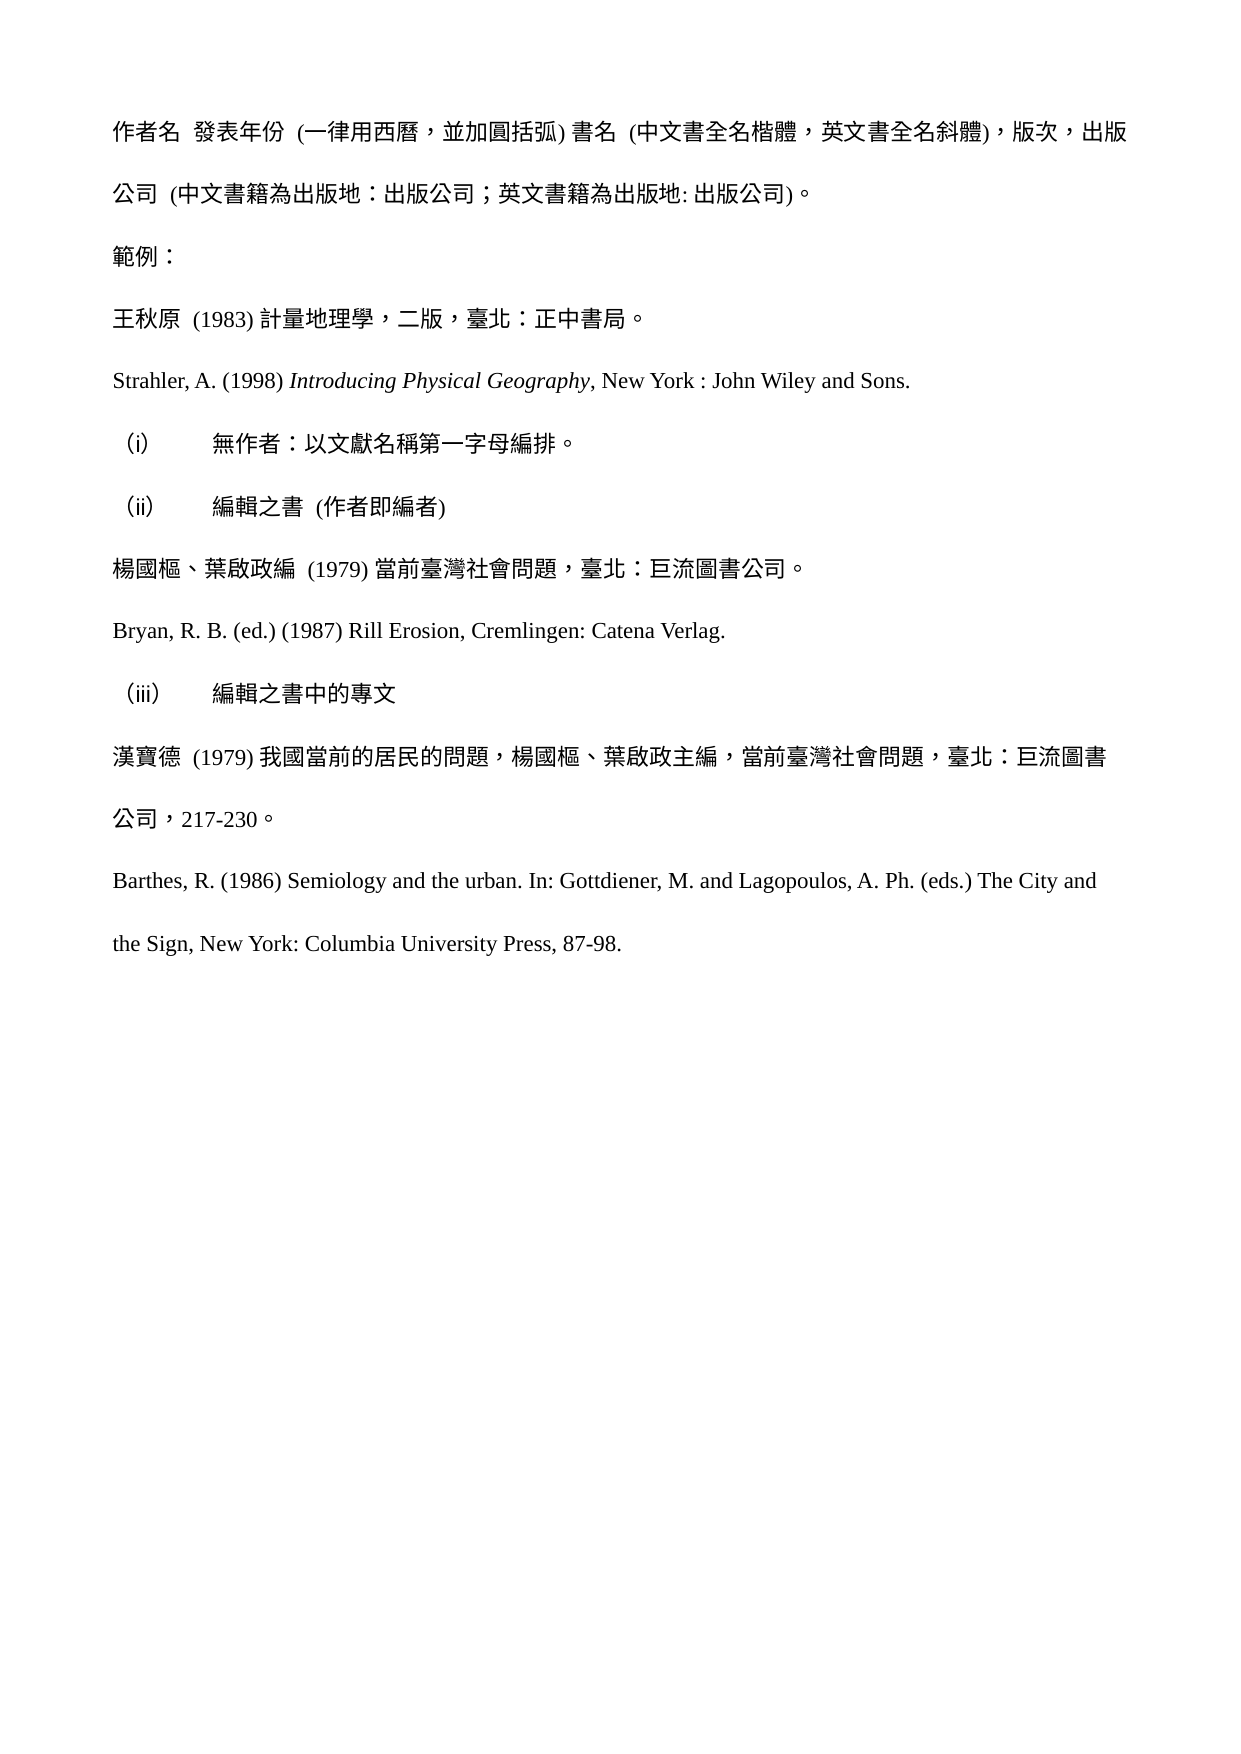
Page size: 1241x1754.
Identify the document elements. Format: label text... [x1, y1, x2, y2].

text Bryan, R. B. (ed.) (1987) Rill Erosion, Cremlingen: Catena Verlag. [112, 589, 1128, 651]
text 王秋原 (1983) 計量地理學，二版，臺北：正中書局。 [112, 276, 1128, 339]
text 範例： [112, 214, 1128, 276]
text 楊國樞、葉啟政編 (1979) 當前臺灣社會問題，臺北：巨流圖書公司。 [112, 526, 1128, 589]
text Strahler, A. (1998) Introducing Physical Geography, New York : John Wiley and Sons. [112, 339, 1128, 401]
list 無作者：以文獻名稱第一字母編排。 [112, 401, 1128, 464]
list 編輯之書 (作者即編者) [112, 464, 1128, 526]
list 編輯之書中的專文 [112, 651, 1128, 714]
text 作者名 發表年份 (一律用西曆，並加圓括弧) 書名 (中文書全名楷體，英文書全名斜體)，版次，出版公司 (中文書籍為出版地：出版公司；英文書籍為出版地: 出版公司)。 [112, 89, 1128, 214]
text 漢寶德 (1979) 我國當前的居民的問題，楊國樞、葉啟政主編，當前臺灣社會問題，臺北：巨流圖書公司，217-230。 Barthes, R. (1986) Semiology and the urban. In: Gottdiener, M. and Lagopoulos, A. Ph. (eds.) The City and the Sign, New York: Columbia University Press, 87-98. [112, 714, 1128, 964]
